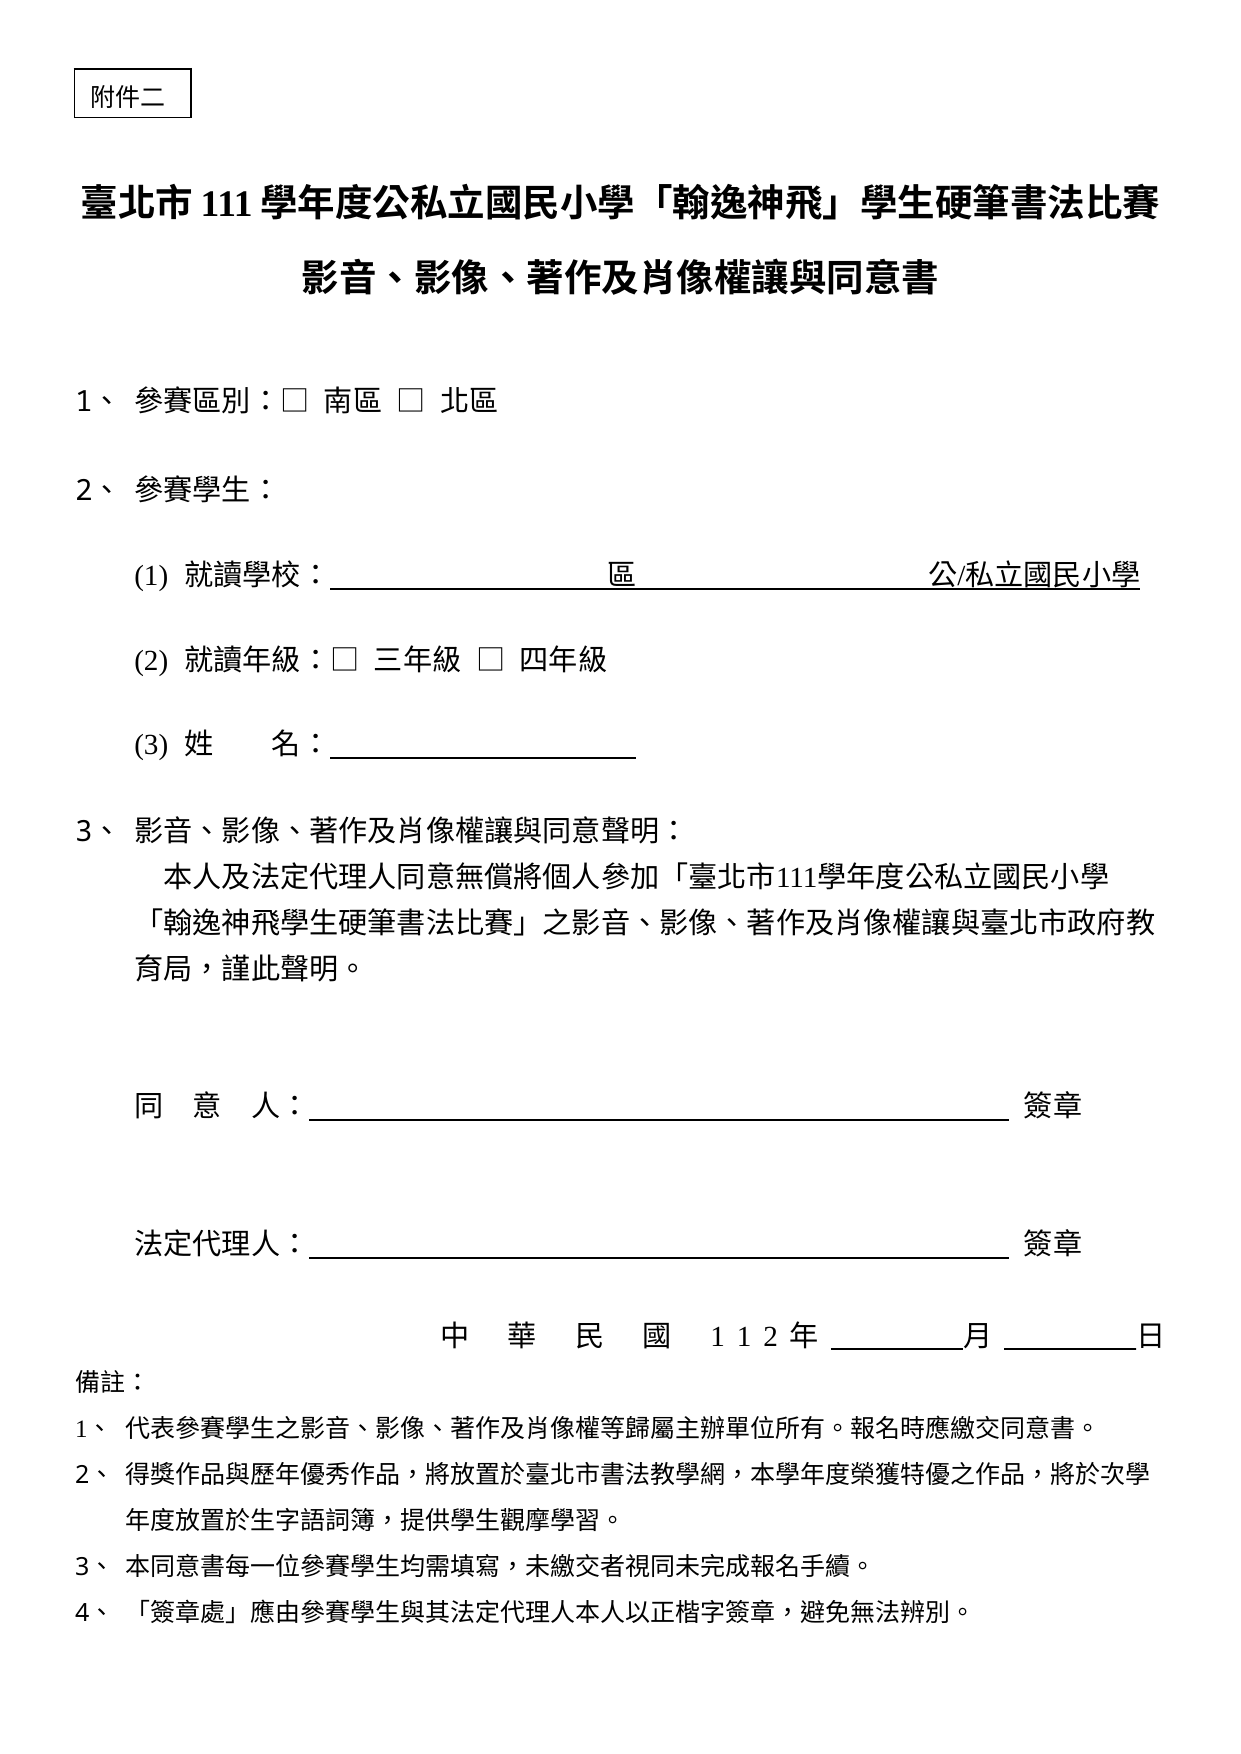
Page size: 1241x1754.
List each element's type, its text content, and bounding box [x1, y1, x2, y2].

list 「簽章處」應由參賽學生與其法定代理人本人以正楷字簽章，避免無法辨別。 [75, 1584, 1165, 1630]
text 法定代理人： 簽章 [134, 1218, 1165, 1263]
list 參賽學生： [75, 467, 1165, 509]
text 附件二 [90, 77, 175, 109]
text 影音、影像、著作及肖像權讓與同意書 [75, 248, 1165, 302]
text 備註： [75, 1355, 1165, 1401]
list 參賽區別：□ 南區 □ 北區 [75, 375, 1165, 421]
list 代表參賽學生之影音、影像、著作及肖像權等歸屬主辦單位所有。報名時應繳交同意書。 [75, 1401, 1165, 1447]
list 姓 名： [134, 721, 1165, 763]
text 本人及法定代理人同意無償將個人參加「臺北市111學年度公私立國民小學「翰逸神飛學生硬筆書法比賽」之影音、影像、著作及肖像權讓與臺北市政府教育局，謹此聲明。 [134, 851, 1165, 988]
text 同 意 人： 簽章 [134, 1080, 1165, 1126]
list 本同意書每一位參賽學生均需填寫，未繳交者視同未完成報名手續。 [75, 1538, 1165, 1584]
text 中 華 民 國 112年 月 日 [134, 1309, 1165, 1355]
list 就讀年級：□ 三年級 □ 四年級 [134, 636, 1165, 678]
text 臺北市111學年度公私立國民小學「翰逸神飛」學生硬筆書法比賽 [75, 158, 1165, 221]
list 得獎作品與歷年優秀作品，將放置於臺北市書法教學網，本學年度榮獲特優之作品，將於次學年度放置於生字語詞簿，提供學生觀摩學習。 [75, 1447, 1165, 1538]
list 就讀學校： 區 公/私立國民小學 [134, 551, 1165, 594]
list 影音、影像、著作及肖像權讓與同意聲明： [75, 805, 1165, 851]
